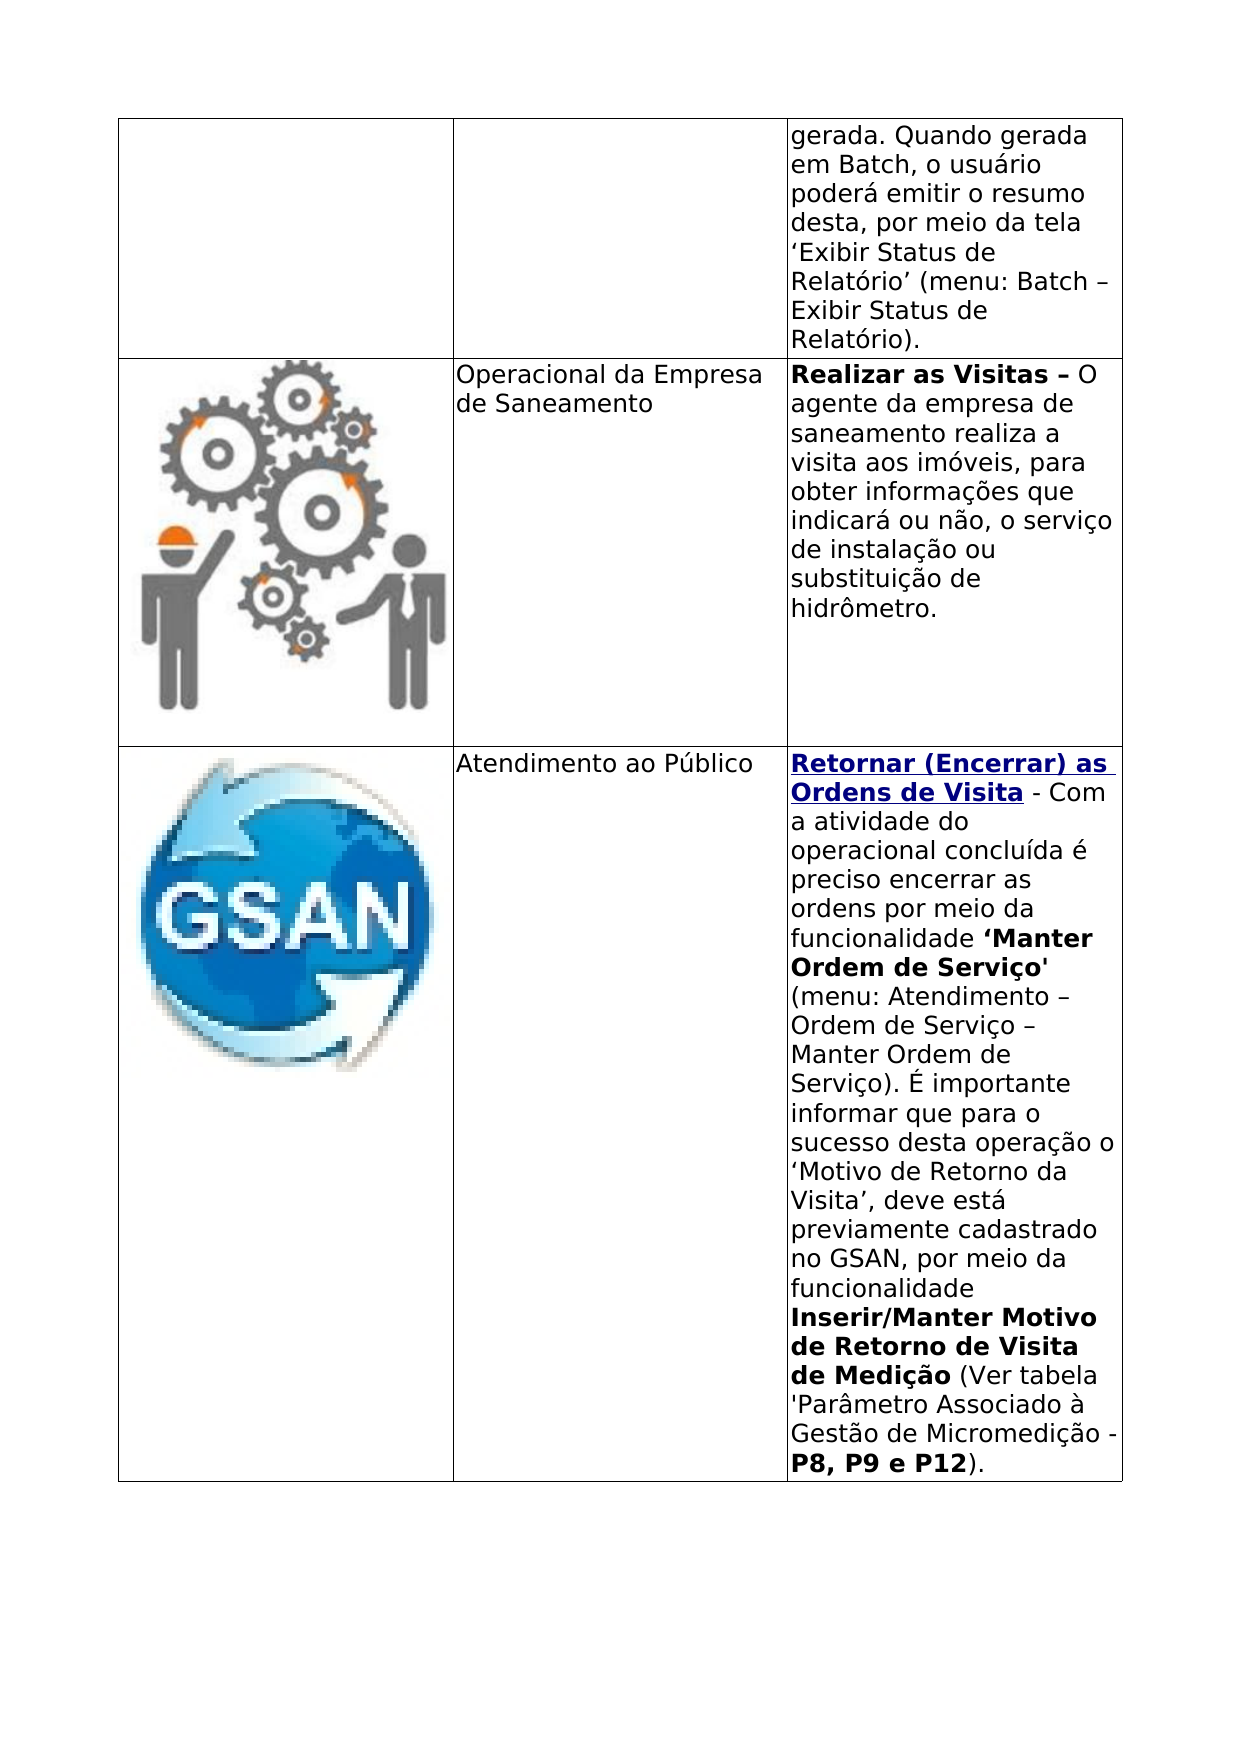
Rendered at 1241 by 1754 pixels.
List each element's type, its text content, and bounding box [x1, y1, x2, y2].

picture [121, 360, 450, 714]
picture [121, 748, 450, 1078]
table_cell Operacional da Empresa de Saneamento [454, 359, 787, 746]
table_cell [119, 747, 453, 1481]
table_cell [119, 119, 453, 357]
table_cell [119, 359, 453, 746]
table_cell [454, 119, 787, 357]
table_cell gerada. Quando gerada em Batch, o usuário poderá emitir o resumo desta, por meio da tela ‘Exibir Status de Relatório’ (menu: Batch – Exibir Status de Relatório). [788, 119, 1122, 357]
table_cell Atendimento ao Público [454, 747, 787, 1481]
table_cell Realizar as Visitas – O agente da empresa de saneamento realiza a visita aos imóveis, para obter informações que indicará ou não, o serviço de instalação ou substituição de hidrômetro. [788, 359, 1122, 746]
table_cell Retornar (Encerrar) as Ordens de Visita - Com a atividade do operacional concluída é preciso encerrar as ordens por meio da funcionalidade ‘Manter Ordem de Serviço' (menu: Atendimento – Ordem de Serviço – Manter Ordem de Serviço). É importante informar que para o sucesso desta operação o ‘Motivo de Retorno da Visita’, deve está previamente cadastrado no GSAN, por meio da funcionalidade Inserir/Manter Motivo de Retorno de Visita de Medição (Ver tabela 'Parâmetro Associado à Gestão de Micromedição - P8, P9 e P12). [788, 747, 1122, 1481]
